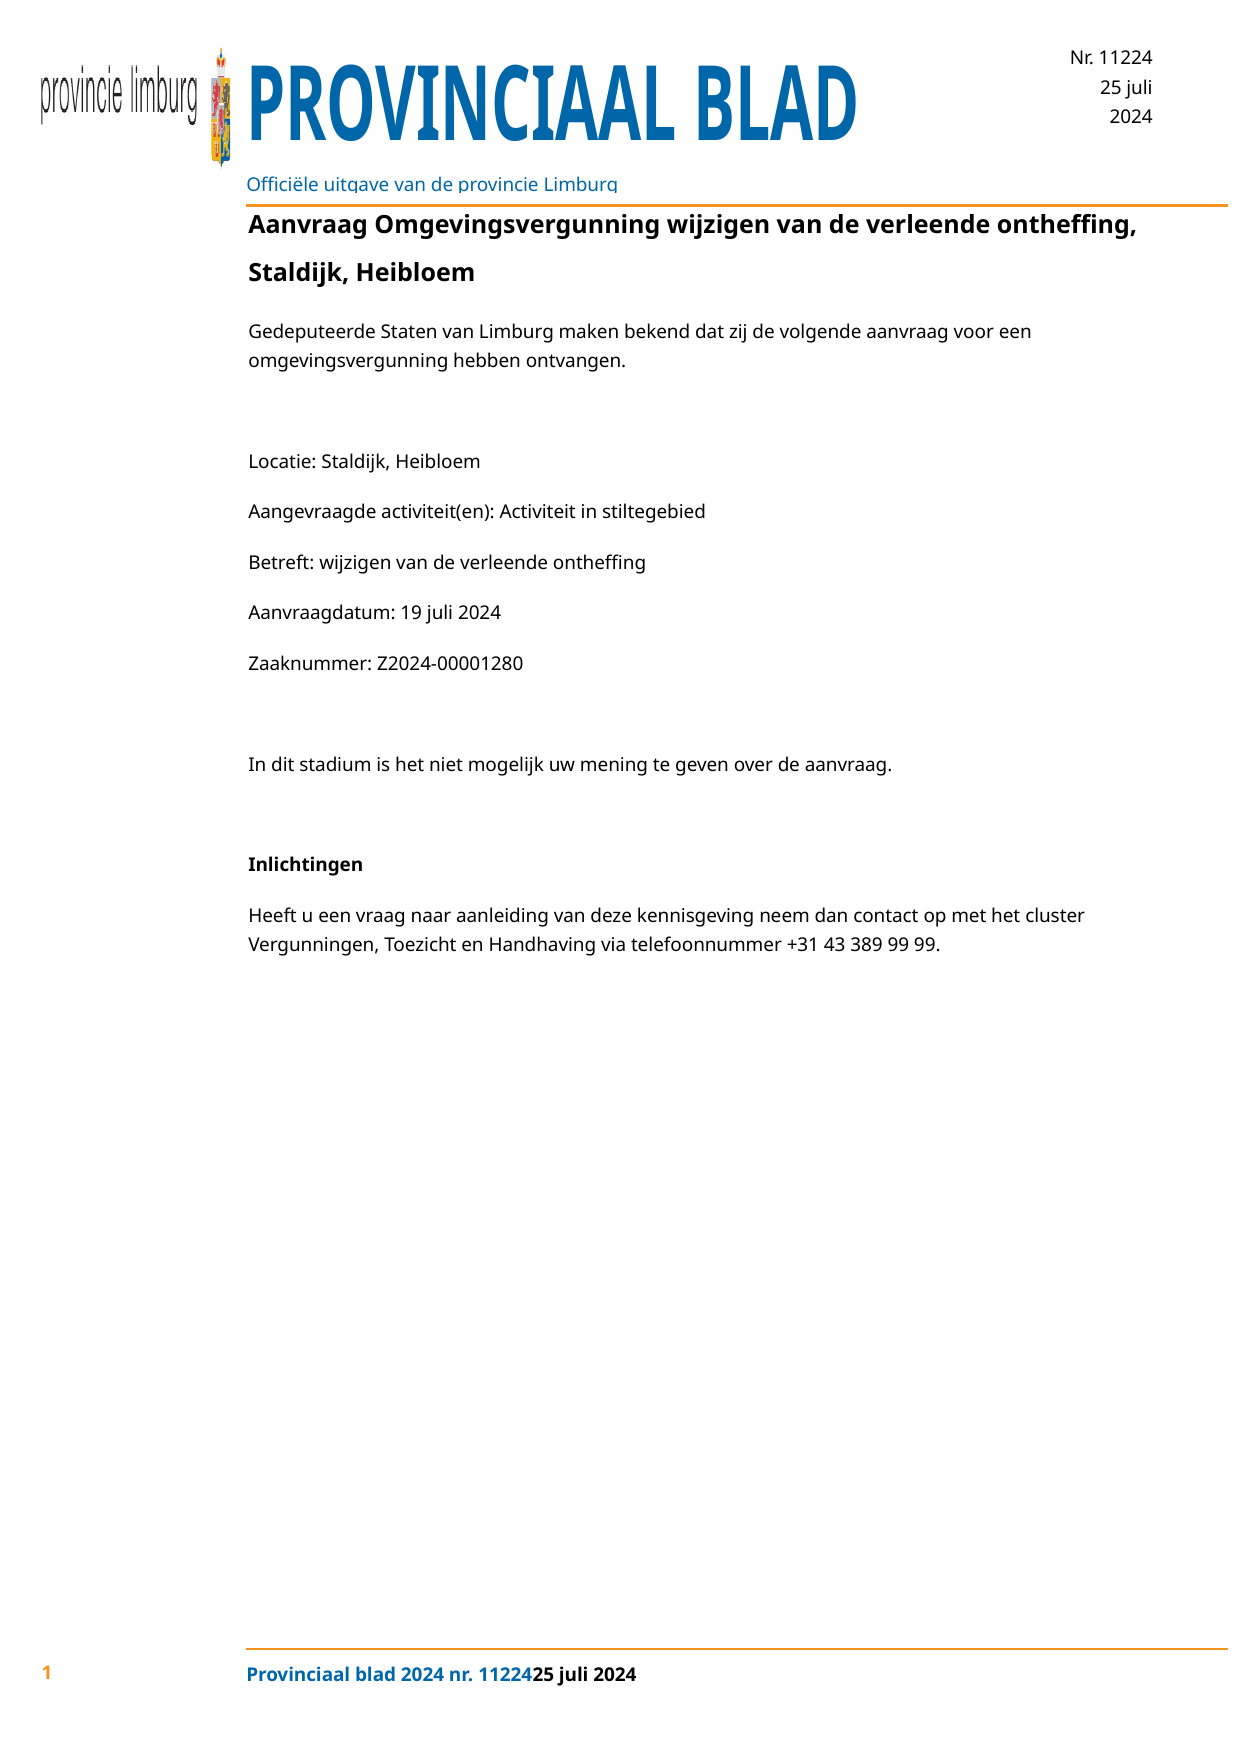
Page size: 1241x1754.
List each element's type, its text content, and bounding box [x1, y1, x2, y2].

picture [41, 47, 231, 172]
text Aangevraagde activiteit(en): Activiteit in stiltegebied [248, 499, 1152, 524]
text Locatie: Staldijk, Heibloem [248, 448, 1152, 474]
text Heeft u een vraag naar aanleiding van deze kennisgeving neem dan contact op met het cluster Vergunningen, Toezicht en Handhaving via telefoonnummer +31 43 389 99 99. [248, 902, 1152, 957]
text Gedeputeerde Staten van Limburg maken bekend dat zij de volgende aanvraag voor een omgevingsvergunning hebben ontvangen. [248, 318, 1152, 373]
text Betreft: wijzigen van de verleende ontheffing [248, 549, 1152, 575]
text Inlichtingen [248, 852, 1152, 877]
text Aanvraag Omgevingsvergunning wijzigen van de verleende ontheffing, Staldijk, Heibloem [248, 207, 1152, 288]
text Zaaknummer: Z2024-00001280 [248, 650, 1152, 676]
text Aanvraagdatum: 19 juli 2024 [248, 599, 1152, 625]
text In dit stadium is het niet mogelijk uw mening te geven over de aanvraag. [248, 751, 1152, 777]
